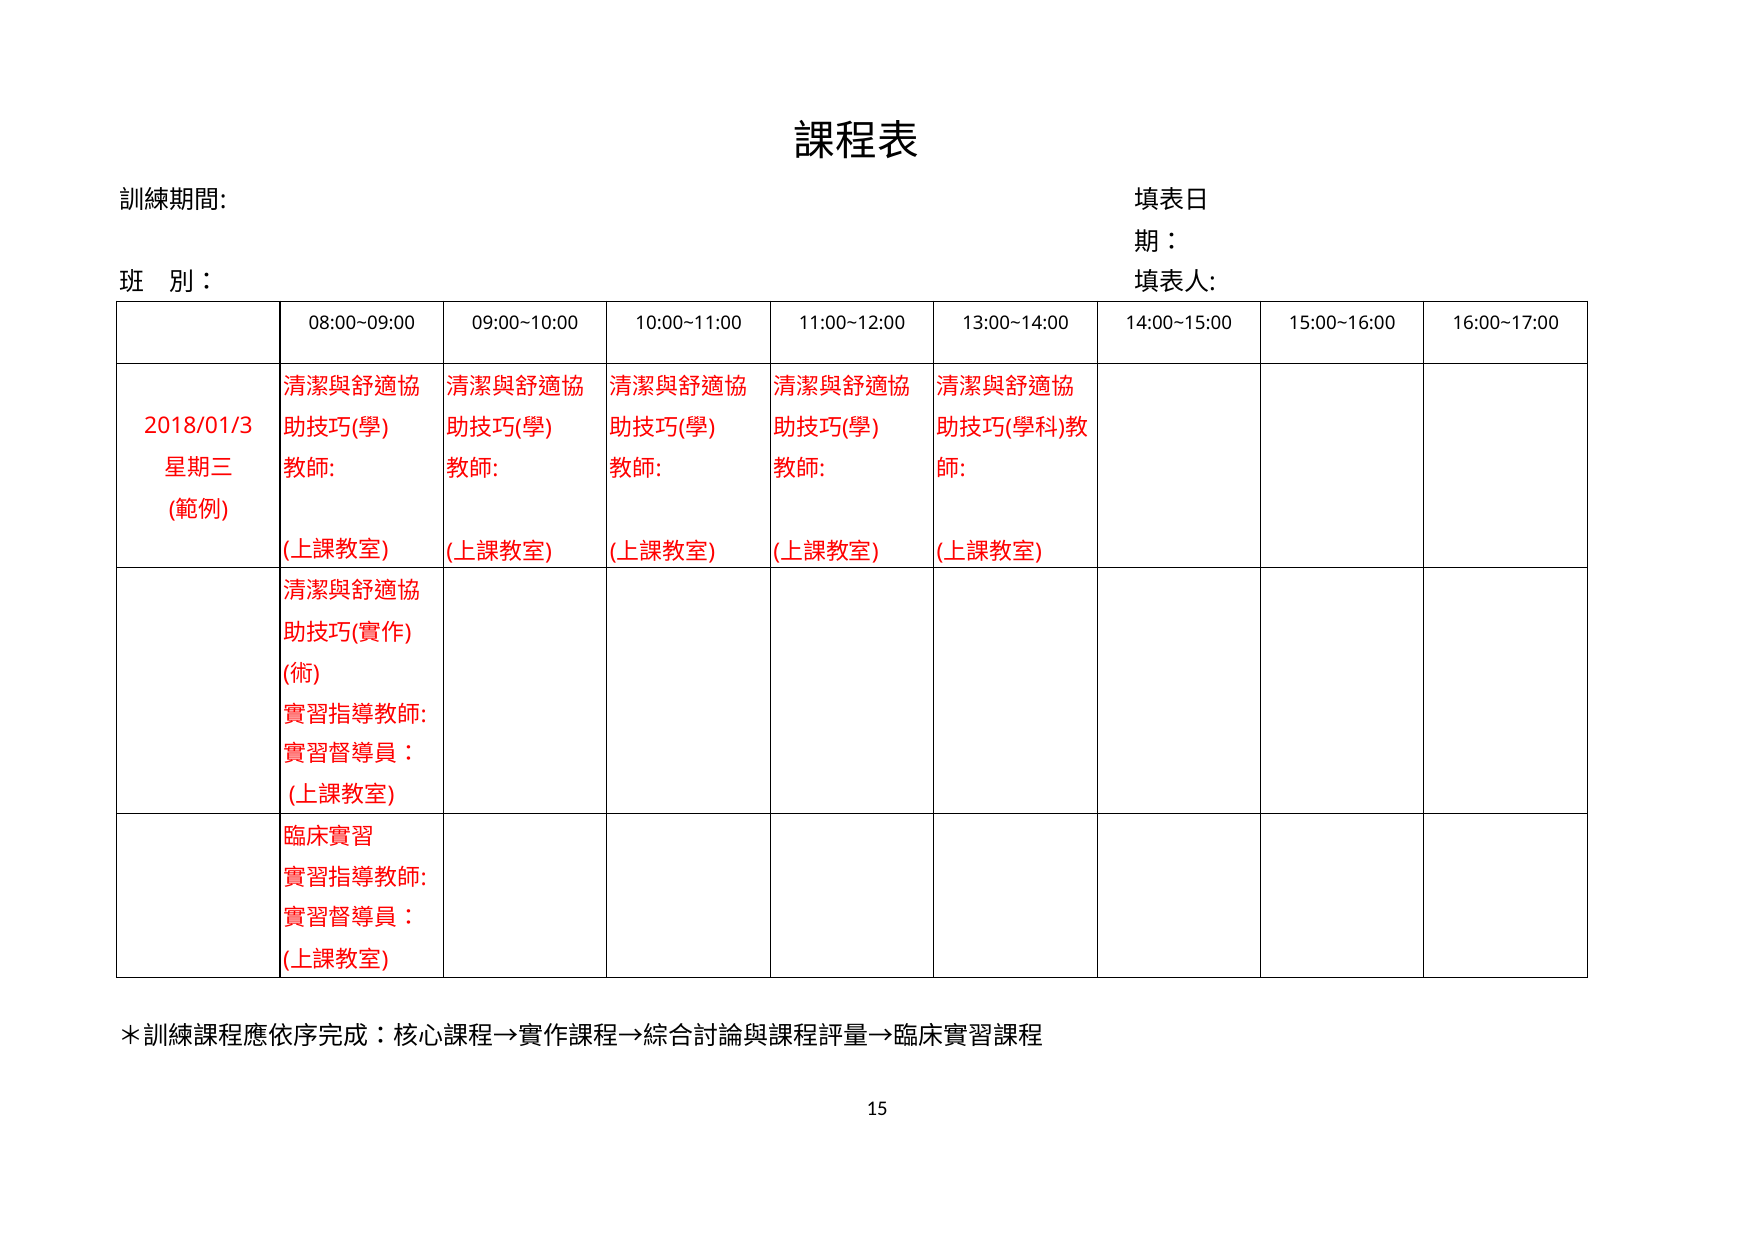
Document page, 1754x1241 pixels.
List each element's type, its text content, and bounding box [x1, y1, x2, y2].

table_header [1595, 96, 1632, 177]
table_cell [771, 814, 933, 977]
table_cell [1588, 363, 1595, 567]
table_cell 訓練期間: [117, 177, 1131, 259]
table_cell [934, 814, 1097, 977]
table_cell [1098, 568, 1260, 813]
table_cell [1595, 813, 1632, 977]
table_cell [1595, 363, 1632, 567]
table_cell [1098, 364, 1260, 567]
table_cell [1588, 259, 1595, 301]
table_cell 清潔與舒適協助技巧(學) 教師: (上課教室) [281, 364, 443, 567]
table_cell [1595, 177, 1632, 259]
table_cell 13:00~14:00 [934, 302, 1097, 363]
table_cell 清潔與舒適協助技巧(學科)教師: (上課教室) [934, 364, 1097, 567]
table_cell 15:00~16:00 [1261, 302, 1423, 363]
table_cell [444, 814, 606, 977]
table_cell [1588, 567, 1595, 813]
table_cell 09:00~10:00 [444, 302, 606, 363]
table_cell [1424, 364, 1587, 567]
table_cell [1261, 364, 1423, 567]
table_cell 10:00~11:00 [607, 302, 770, 363]
table_cell [934, 568, 1097, 813]
table_cell 填表人: [1131, 259, 1587, 301]
table_cell [1588, 301, 1595, 363]
table_cell [117, 814, 279, 977]
table_cell 2018/01/3 星期三 (範例) [117, 364, 279, 567]
table_cell 清潔與舒適協助技巧(學) 教師: (上課教室) [607, 364, 770, 567]
table_cell [1595, 567, 1632, 813]
table_cell 清潔與舒適協助技巧(學) 教師: (上課教室) [444, 364, 606, 567]
text ＊訓練課程應依序完成：核心課程→實作課程→綜合討論與課程評量→臨床實習課程 [118, 1016, 1636, 1052]
table_cell [1254, 177, 1595, 259]
table_cell [1595, 259, 1632, 301]
table_cell [1588, 813, 1595, 977]
table_cell 填表日期： [1131, 177, 1253, 259]
table_cell [117, 302, 279, 363]
table_header 課程表 [117, 96, 1595, 177]
table_cell 清潔與舒適協助技巧(學) 教師: (上課教室) [771, 364, 933, 567]
table_cell [1595, 301, 1632, 363]
table_cell 16:00~17:00 [1424, 302, 1587, 363]
table_cell 清潔與舒適協助技巧(實作)(術) 實習指導教師: 實習督導員： (上課教室) [281, 568, 443, 813]
table_cell 臨床實習 實習指導教師: 實習督導員：(上課教室) [281, 814, 443, 977]
table_cell [1261, 814, 1423, 977]
table_cell 08:00~09:00 [281, 302, 443, 363]
table_cell [117, 568, 279, 813]
table_cell [1424, 568, 1587, 813]
table_cell 班 別： [117, 259, 1131, 301]
table_cell [1098, 814, 1260, 977]
table_cell 14:00~15:00 [1098, 302, 1260, 363]
table_cell [771, 568, 933, 813]
table_cell [1424, 814, 1587, 977]
table_cell [607, 568, 770, 813]
table_cell [607, 814, 770, 977]
table_cell 11:00~12:00 [771, 302, 933, 363]
table_cell [1261, 568, 1423, 813]
table_cell [444, 568, 606, 813]
